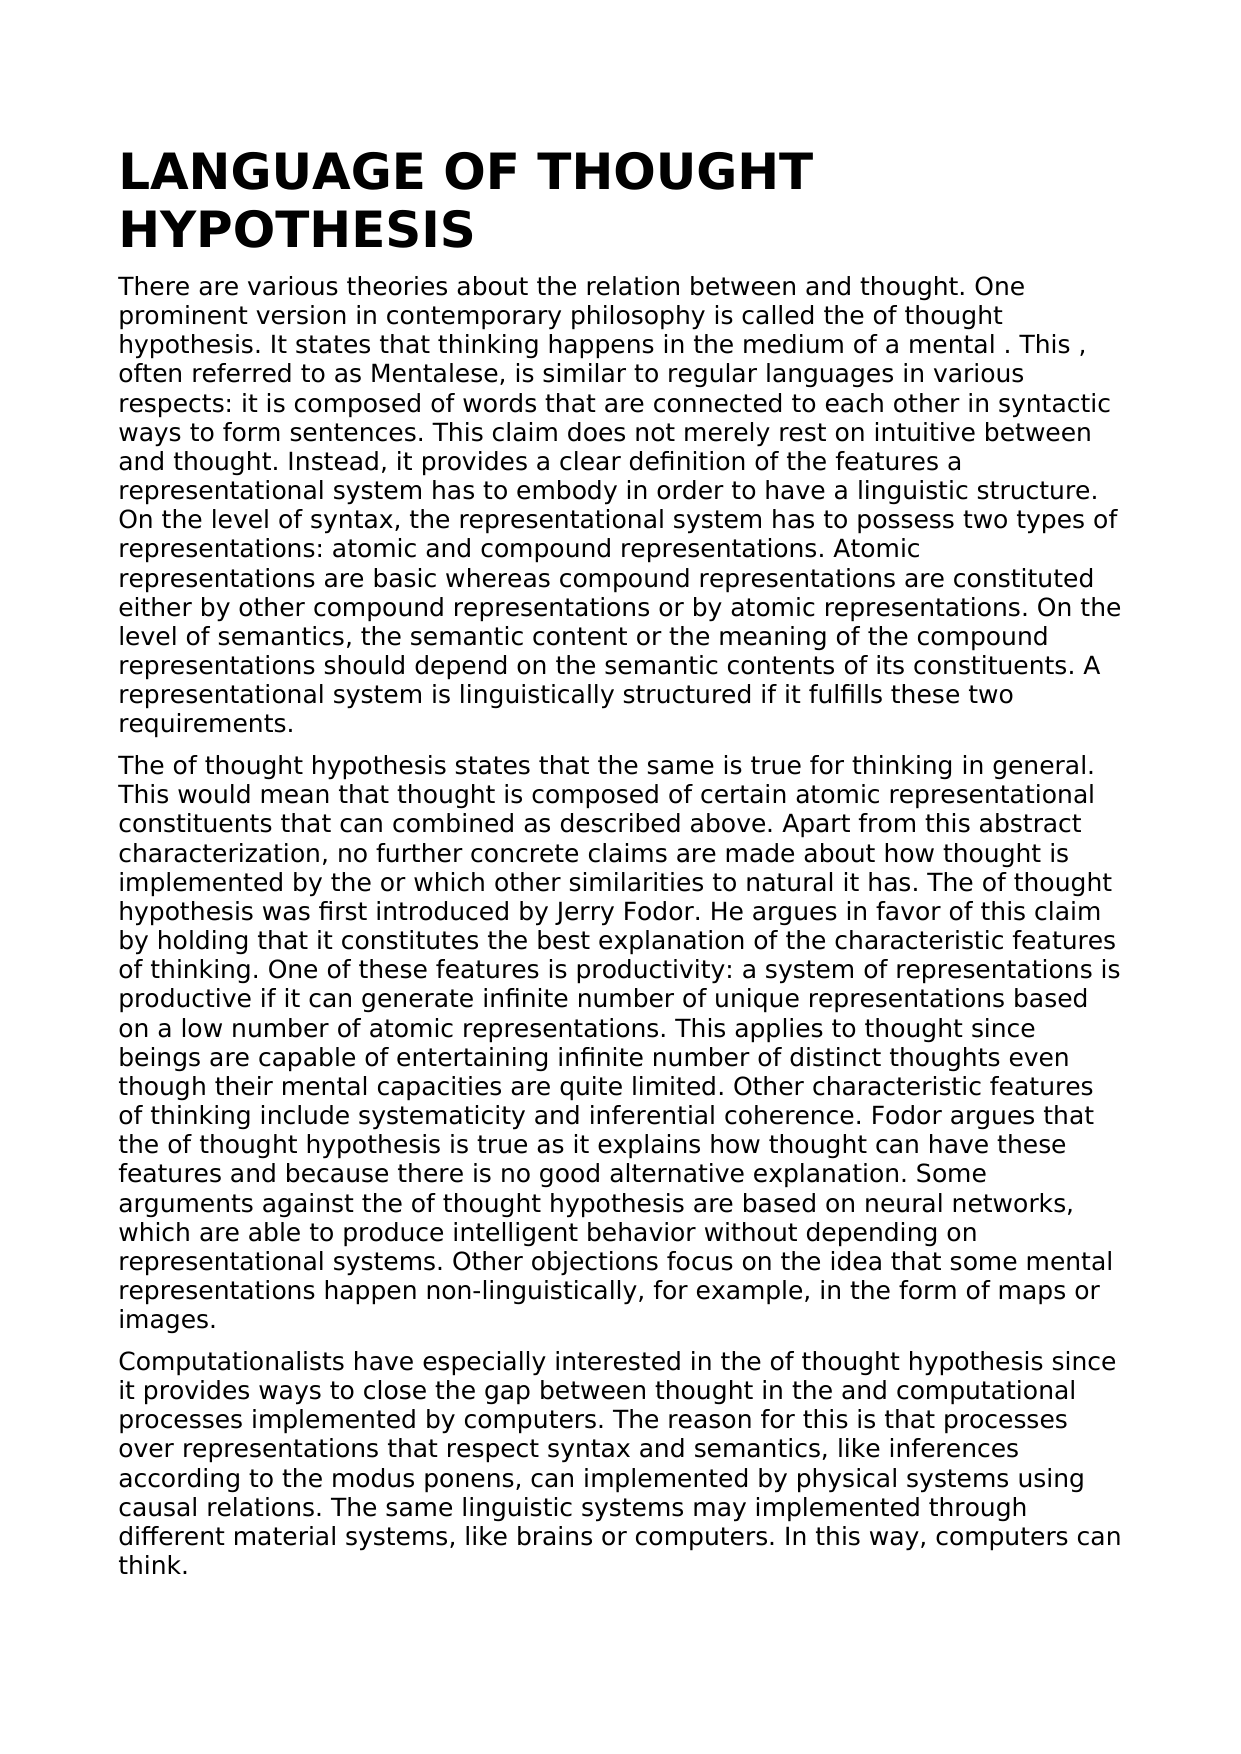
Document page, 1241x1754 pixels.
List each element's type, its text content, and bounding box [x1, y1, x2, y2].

text There are various theories about the relation between and thought. One prominent version in contemporary philosophy is called the of thought hypothesis. It states that thinking happens in the medium of a mental . This , often referred to as Mentalese, is similar to regular languages in various respects: it is composed of words that are connected to each other in syntactic ways to form sentences. This claim does not merely rest on intuitive between and thought. Instead, it provides a clear definition of the features a representational system has to embody in order to have a linguistic structure. On the level of syntax, the representational system has to possess two types of representations: atomic and compound representations. Atomic representations are basic whereas compound representations are constituted either by other compound representations or by atomic representations. On the level of semantics, the semantic content or the meaning of the compound representations should depend on the semantic contents of its constituents. A representational system is linguistically structured if it fulfills these two requirements. [118, 272, 1122, 739]
text The of thought hypothesis states that the same is true for thinking in general. This would mean that thought is composed of certain atomic representational constituents that can combined as described above. Apart from this abstract characterization, no further concrete claims are made about how thought is implemented by the or which other similarities to natural it has. The of thought hypothesis was first introduced by Jerry Fodor. He argues in favor of this claim by holding that it constitutes the best explanation of the characteristic features of thinking. One of these features is productivity: a system of representations is productive if it can generate infinite number of unique representations based on a low number of atomic representations. This applies to thought since beings are capable of entertaining infinite number of distinct thoughts even though their mental capacities are quite limited. Other characteristic features of thinking include systematicity and inferential coherence. Fodor argues that the of thought hypothesis is true as it explains how thought can have these features and because there is no good alternative explanation. Some arguments against the of thought hypothesis are based on neural networks, which are able to produce intelligent behavior without depending on representational systems. Other objections focus on the idea that some mental representations happen non-linguistically, for example, in the form of maps or images. [118, 751, 1122, 1334]
text Computationalists have especially interested in the of thought hypothesis since it provides ways to close the gap between thought in the and computational processes implemented by computers. The reason for this is that processes over representations that respect syntax and semantics, like inferences according to the modus ponens, can implemented by physical systems using causal relations. The same linguistic systems may implemented through different material systems, like brains or computers. In this way, computers can think. [118, 1347, 1122, 1580]
subtitle LANGUAGE OF THOUGHT HYPOTHESIS [118, 143, 1122, 259]
